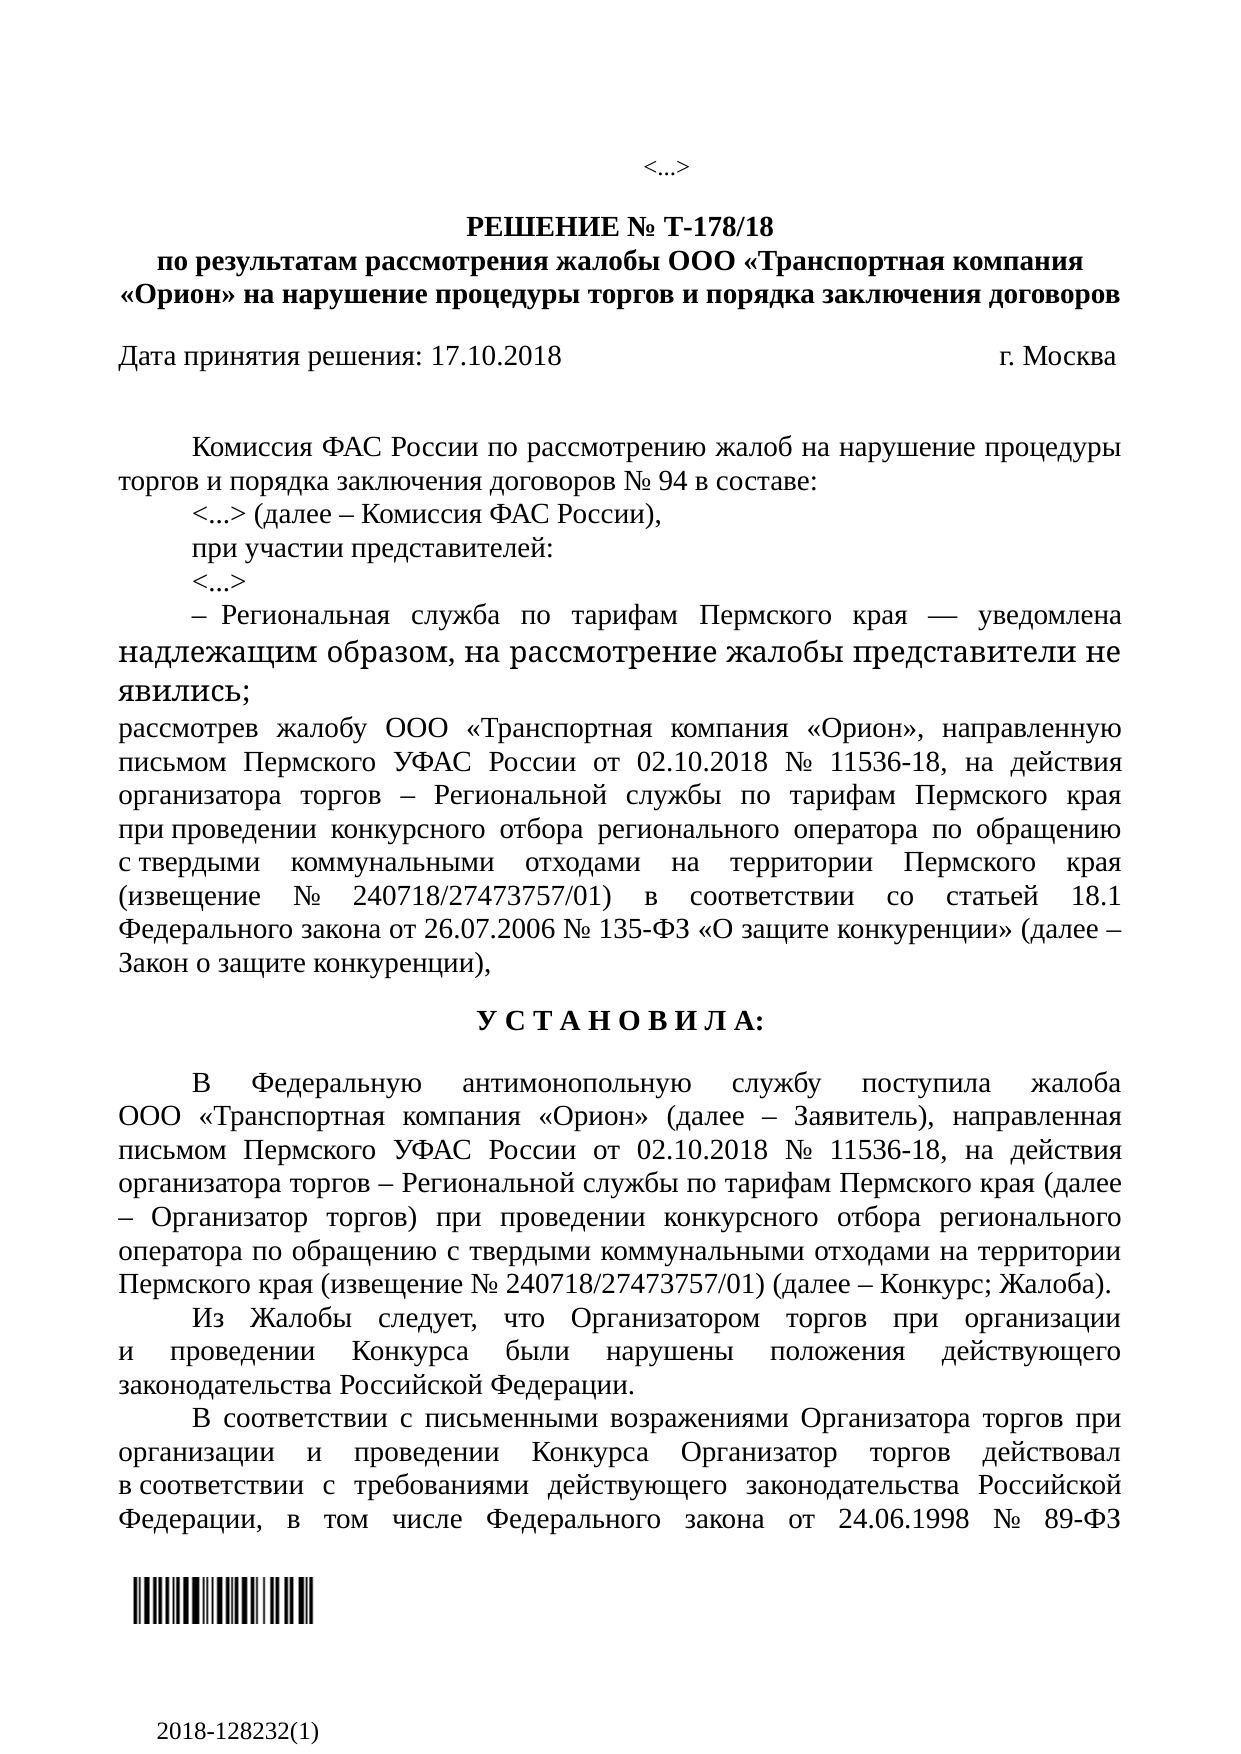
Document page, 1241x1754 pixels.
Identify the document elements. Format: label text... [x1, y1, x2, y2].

text В соответствии с письменными возражениями Организатора торгов при организации и проведении Конкурса Организатор торгов действовал в соответствии с требованиями действующего законодательства Российской Федерации, в том числе Федерального закона от 24.06.1998 № 89-ФЗ [118, 1400, 1122, 1534]
text РЕШЕНИЕ № Т-178/18 по результатам рассмотрения жалобы ООО «Транспортная компания «Орион» на нарушение процедуры торгов и порядка заключения договоров [118, 209, 1122, 310]
text – Региональная служба по тарифам Пермского края — уведомлена надлежащим образом, на рассмотрение жалобы представители не явились; [118, 597, 1122, 710]
text Дата принятия решения: 17.10.2018 г. Москва [118, 338, 1122, 372]
text У С Т А Н О В И Л А: [118, 1003, 1122, 1036]
text Комиссия ФАС России по рассмотрению жалоб на нарушение процедуры торгов и порядка заключения договоров № 94 в составе: [118, 429, 1122, 497]
text <...> [643, 152, 1122, 180]
picture [118, 1577, 331, 1624]
text В Федеральную антимонопольную службу поступила жалоба ООО «Транспортная компания «Орион» (далее – Заявитель), направленная письмом Пермского УФАС России от 02.10.2018 № 11536-18, на действия организатора торгов – Региональной службы по тарифам Пермского края (далее – Организатор торгов) при проведении конкурсного отбора регионального оператора по обращению с твердыми коммунальными отходами на территории Пермского края (извещение № 240718/27473757/01) (далее – Конкурс; Жалоба). [118, 1065, 1122, 1300]
text рассмотрев жалобу ООО «Транспортная компания «Орион», направленную письмом Пермского УФАС России от 02.10.2018 № 11536-18, на действия организатора торгов – Региональной службы по тарифам Пермского края при проведении конкурсного отбора регионального оператора по обращению с твердыми коммунальными отходами на территории Пермского края (извещение № 240718/27473757/01) в соответствии со статьей 18.1 Федерального закона от 26.07.2006 № 135-ФЗ «О защите конкуренции» (далее – Закон о защите конкуренции), [118, 710, 1122, 978]
text Из Жалобы следует, что Организатором торгов при организации и проведении Конкурса были нарушены положения действующего законодательства Российской Федерации. [118, 1300, 1122, 1400]
text <...> (далее – Комиссия ФАС России), [118, 497, 1122, 530]
text <...> [118, 564, 1122, 597]
text при участии представителей: [118, 530, 1122, 564]
